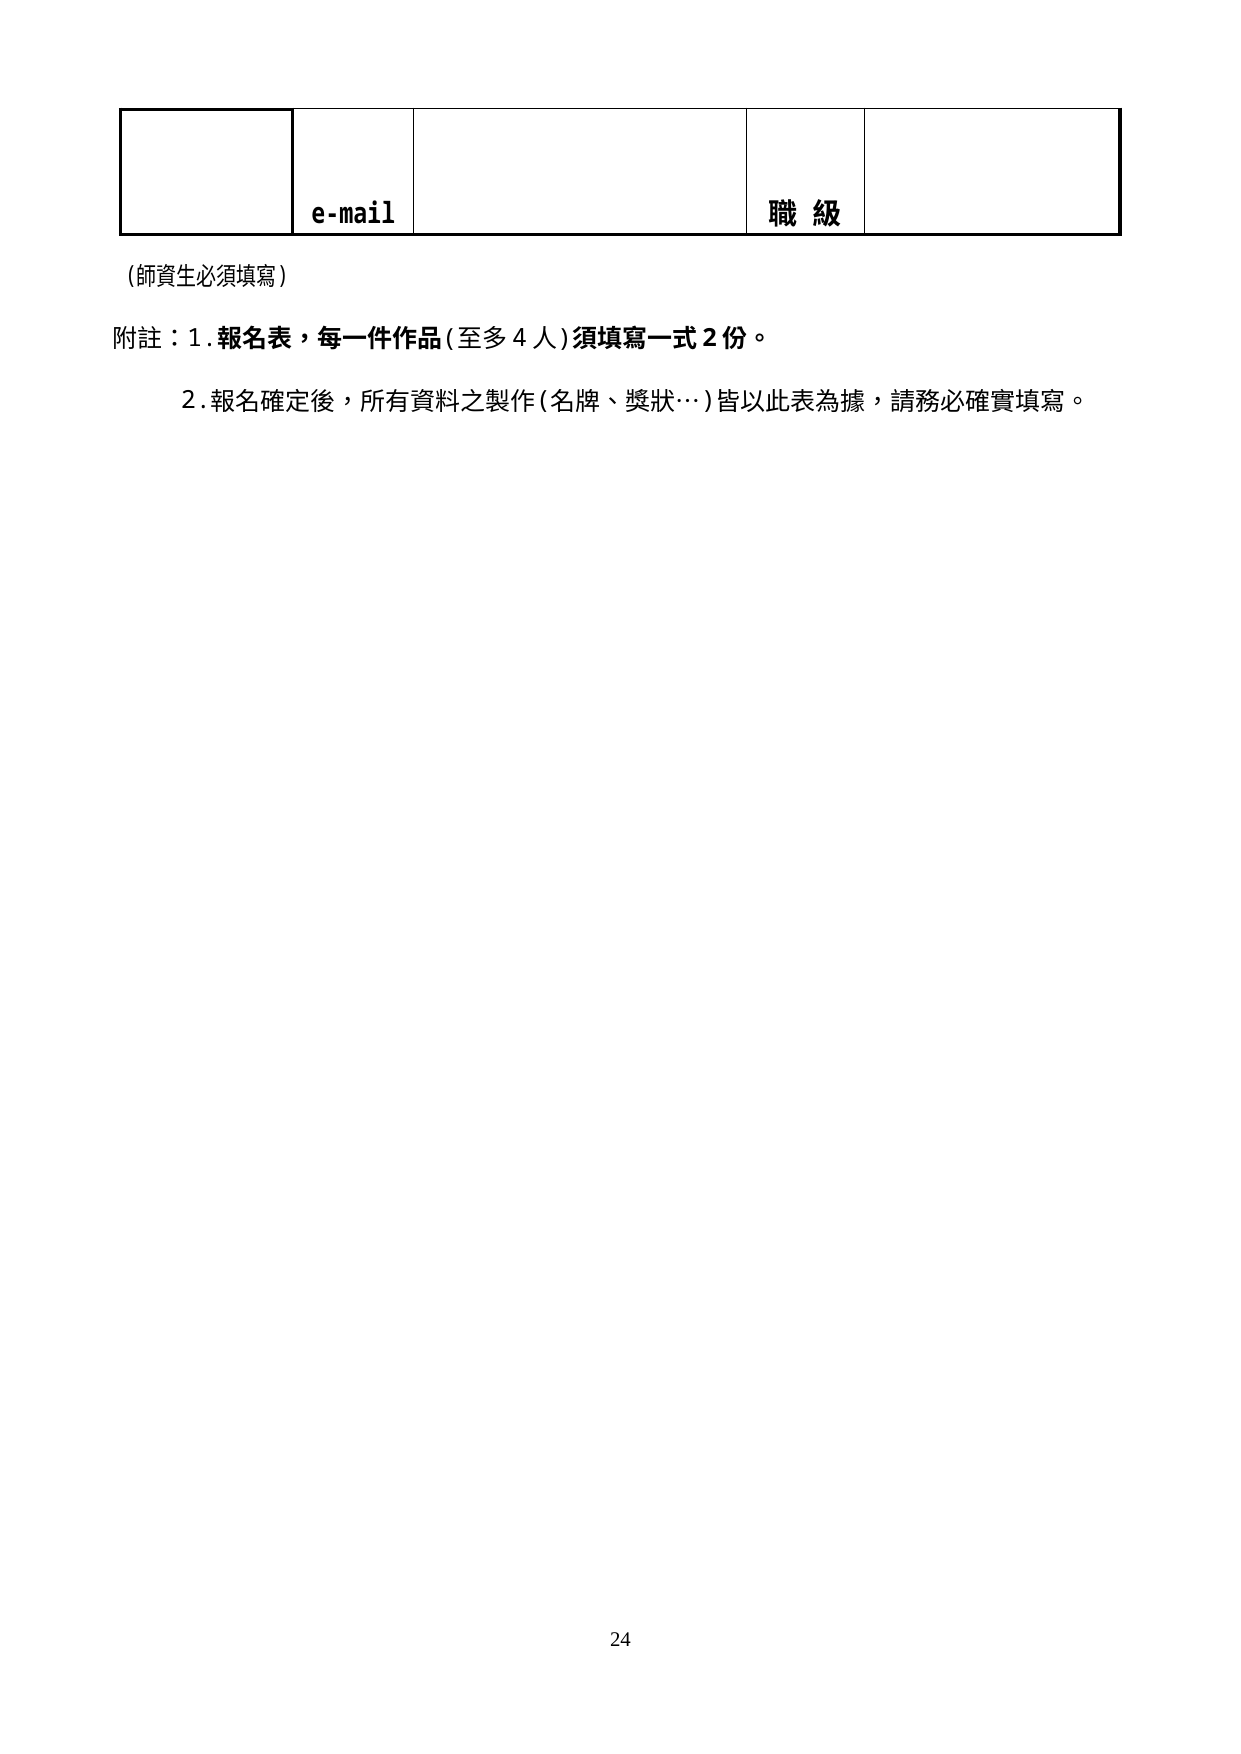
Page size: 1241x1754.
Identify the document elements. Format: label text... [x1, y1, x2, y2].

table_cell [414, 109, 746, 233]
table_cell e-mail [294, 109, 413, 233]
table_cell [865, 109, 1118, 233]
table_cell 職 級 [747, 109, 864, 233]
text 2.報名確定後，所有資料之製作(名牌、獎狀…)皆以此表為據，請務必確實填寫。 [118, 358, 1122, 420]
text 附註：1.報名表，每一件作品(至多4人)須填寫一式2份。 [112, 295, 1122, 358]
table_cell 指導教師 (師資生必須填寫) [122, 111, 291, 233]
